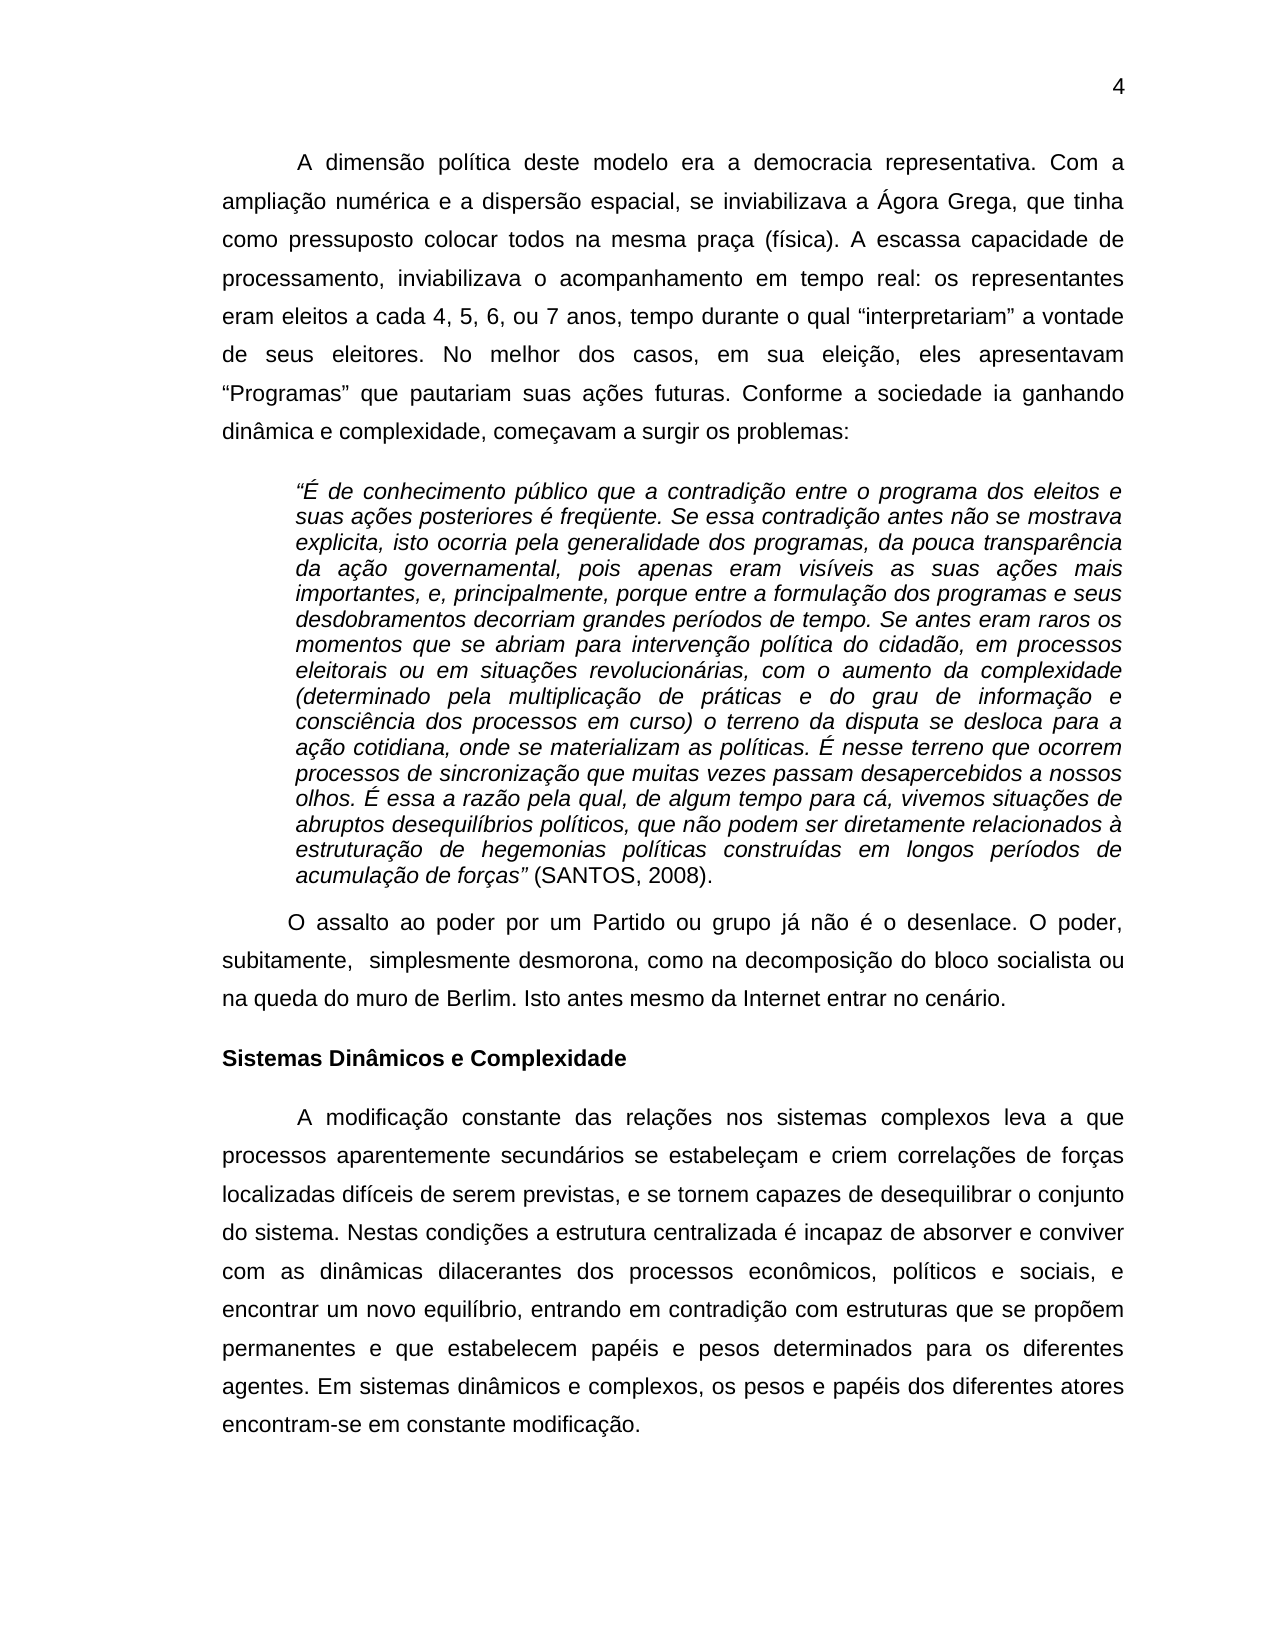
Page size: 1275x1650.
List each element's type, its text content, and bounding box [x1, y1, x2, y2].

text “É de conhecimento público que a contradição entre o programa dos eleitos e suas ações posteriores é freqüente. Se essa contradição antes não se mostrava explicita, isto ocorria pela generalidade dos programas, da pouca transparência da ação governamental, pois apenas eram visíveis as suas ações mais importantes, e, principalmente, porque entre a formulação dos programas e seus desdobramentos decorriam grandes períodos de tempo. Se antes eram raros os momentos que se abriam para intervenção política do cidadão, em processos eleitorais ou em situações revolucionárias, com o aumento da complexidade (determinado pela multiplicação de práticas e do grau de informação e consciência dos processos em curso) o terreno da disputa se desloca para a ação cotidiana, onde se materializam as políticas. É nesse terreno que ocorrem processos de sincronização que muitas vezes passam desapercebidos a nossos olhos. É essa a razão pela qual, de algum tempo para cá, vivemos situações de abruptos desequilíbrios políticos, que não podem ser diretamente relacionados à estruturação de hegemonias políticas construídas em longos períodos de acumulação de forças” (SANTOS, 2008). [295, 478, 1125, 888]
text A dimensão política deste modelo era a democracia representativa. Com a ampliação numérica e a dispersão espacial, se inviabilizava a Ágora Grega, que tinha como pressuposto colocar todos na mesma praça (física). A escassa capacidade de processamento, inviabilizava o acompanhamento em tempo real: os representantes eram eleitos a cada 4, 5, 6, ou 7 anos, tempo durante o qual “interpretariam” a vontade de seus eleitores. No melhor dos casos, em sua eleição, eles apresentavam “Programas” que pautariam suas ações futuras. Conforme a sociedade ia ganhando dinâmica e complexidade, começavam a surgir os problemas: [222, 150, 1125, 445]
text A modificação constante das relações nos sistemas complexos leva a que processos aparentemente secundários se estabeleçam e criem correlações de forças localizadas difíceis de serem previstas, e se tornem capazes de desequilibrar o conjunto do sistema. Nestas condições a estrutura centralizada é incapaz de absorver e conviver com as dinâmicas dilacerantes dos processos econômicos, políticos e sociais, e encontrar um novo equilíbrio, entrando em contradição com estruturas que se propõem permanentes e que estabelecem papéis e pesos determinados para os diferentes agentes. Em sistemas dinâmicos e complexos, os pesos e papéis dos diferentes atores encontram-se em constante modificação. [222, 1104, 1125, 1438]
text Sistemas Dinâmicos e Complexidade [222, 1045, 1125, 1071]
text O assalto ao poder por um Partido ou grupo já não é o desenlace. O poder, subitamente, simplesmente desmorona, como na decomposição do bloco socialista ou na queda do muro de Berlim. Isto antes mesmo da Internet entrar no cenário. [222, 909, 1125, 1012]
